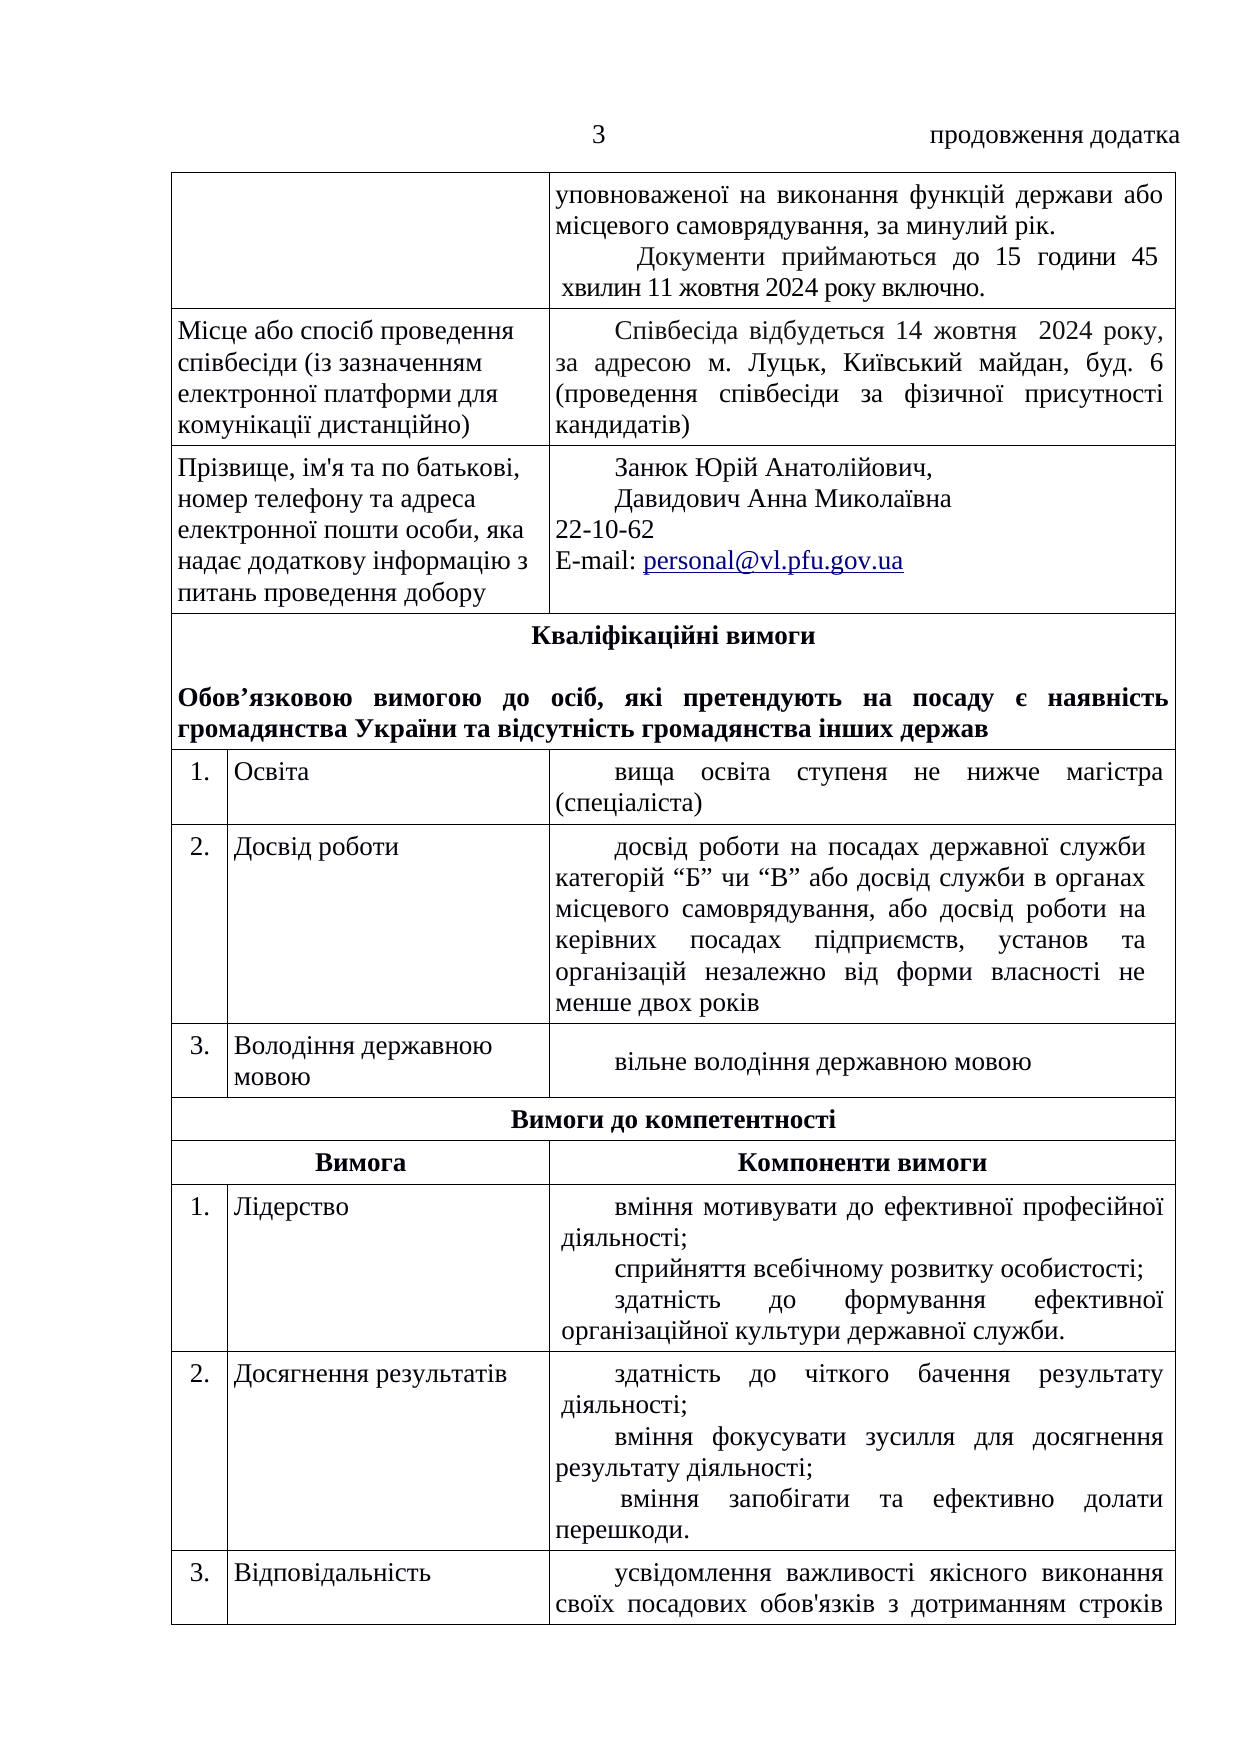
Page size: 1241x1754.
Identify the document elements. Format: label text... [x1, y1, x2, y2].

table_cell Досвід роботи [228, 825, 549, 1023]
table_cell уповноваженої на виконання функцій держави або місцевого самоврядування, за минулий рік. Документи приймаються до 15 години 45 хвилин 11 жовтня 2024 року включно. [550, 173, 1175, 308]
table_cell досвід роботи на посадах державної служби категорій “Б” чи “В” або досвід служби в органах місцевого самоврядування, або досвід роботи на керівних посадах підприємств, установ та організацій незалежно від форми власності не менше двох років [550, 825, 1175, 1023]
table_cell Прізвище, ім'я та по батькові, номер телефону та адреса електронної пошти особи, яка надає додаткову інформацію з питань проведення добору [172, 446, 549, 612]
table_cell усвідомлення важливості якісного виконання своїх посадових обов'язків з дотриманням строків [550, 1551, 1175, 1624]
table_cell Вимога [172, 1141, 549, 1183]
table_cell 3. [172, 1551, 227, 1624]
table_cell Компоненти вимоги [550, 1141, 1175, 1183]
table_cell [172, 173, 549, 308]
table_cell здатність до чіткого бачення результату діяльності; вміння фокусувати зусилля для досягнення результату діяльності; вміння запобігати та ефективно долати перешкоди. [550, 1352, 1175, 1550]
table_cell 1. [172, 750, 227, 824]
table_cell вміння мотивувати до ефективної професійної діяльності; сприйняття всебічному розвитку особистості; здатність до формування ефективної організаційної культури державної служби. [550, 1185, 1175, 1351]
table_cell Відповідальність [228, 1551, 549, 1624]
table_cell 1. [172, 1185, 227, 1351]
table_cell Досягнення результатів [228, 1352, 549, 1550]
table_cell вільне володіння державною мовою [550, 1024, 1175, 1097]
table_cell 3. [172, 1024, 227, 1097]
table_cell Співбесіда відбудеться 14 жовтня 2024 року, за адресою м. Луцьк, Київський майдан, буд. 6 (проведення співбесіди за фізичної присутності кандидатів) [550, 309, 1175, 445]
table_cell Володіння державною мовою [228, 1024, 549, 1097]
table_cell Вимоги до компетентності [172, 1098, 1175, 1140]
table_cell 2. [172, 1352, 227, 1550]
table_cell вища освіта ступеня не нижче магістра (спеціаліста) [550, 750, 1175, 824]
table_cell Місце або спосіб проведення співбесіди (із зазначенням електронної платформи для комунікації дистанційно) [172, 309, 549, 445]
table_cell Освіта [228, 750, 549, 824]
table_cell 2. [172, 825, 227, 1023]
table_cell Кваліфікаційні вимоги Обов’язковою вимогою до осіб, які претендують на посаду є наявність громадянства України та відсутність громадянства інших держав [172, 614, 1175, 749]
table_cell Лідерство [228, 1185, 549, 1351]
table_cell Занюк Юрій Анатолійович, Давидович Анна Миколаївна 22-10-62 E-mail: personal@vl.pfu.gov.ua [550, 446, 1175, 612]
